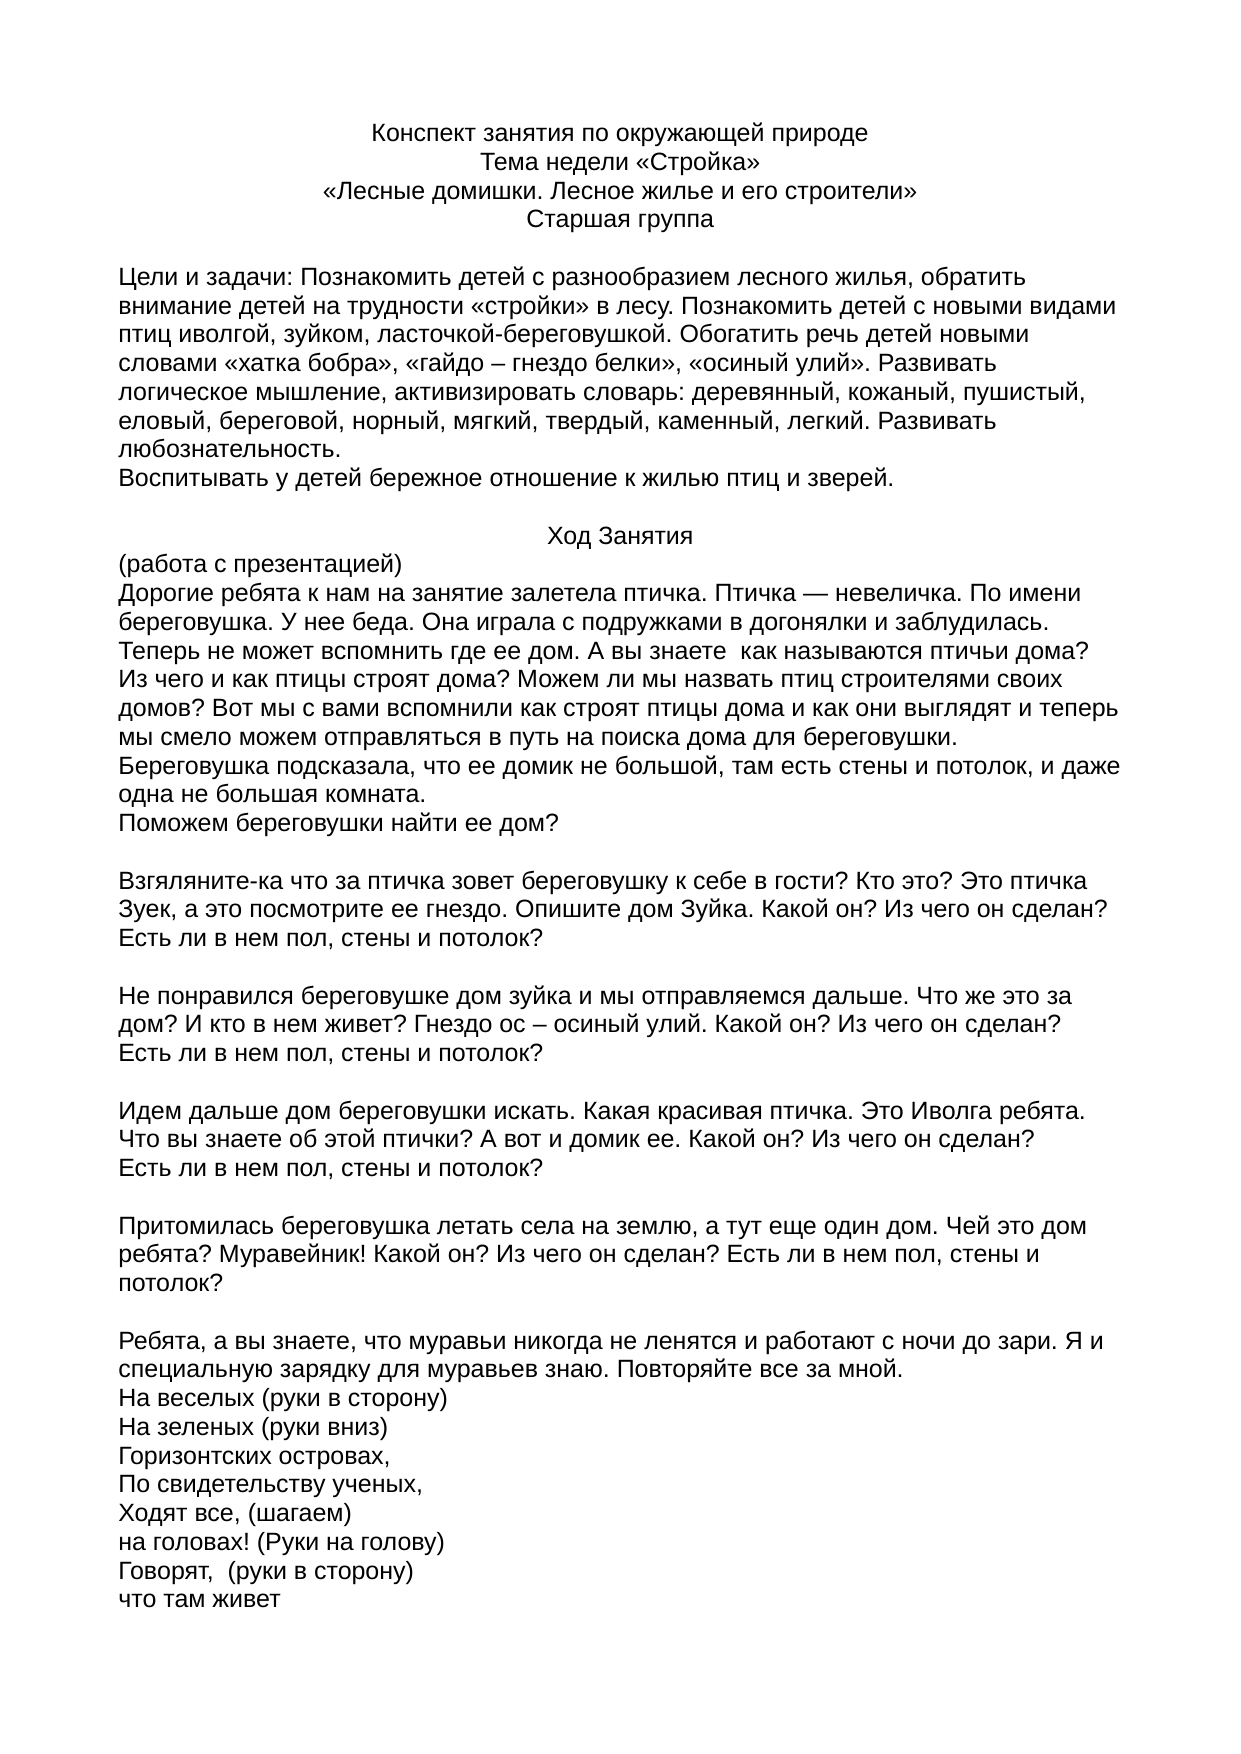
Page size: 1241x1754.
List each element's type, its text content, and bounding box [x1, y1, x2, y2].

text На веселых (руки в сторону) [118, 1383, 1122, 1412]
text Идем дальше дом береговушки искать. Какая красивая птичка. Это Иволга ребята. Что вы знаете об этой птички? А вот и домик ее. Какой он? Из чего он сделан? [118, 1096, 1122, 1153]
text Ребята, а вы знаете, что муравьи никогда не ленятся и работают с ночи до зари. Я и специальную зарядку для муравьев знаю. Повторяйте все за мной. [118, 1326, 1122, 1383]
text Говорят, (руки в сторону) [118, 1556, 1122, 1584]
text Ход Занятия [118, 521, 1122, 549]
text Есть ли в нем пол, стены и потолок? [118, 923, 1122, 952]
text Воспитывать у детей бережное отношение к жилью птиц и зверей. [118, 463, 1122, 492]
text Тема недели «Стройка» [118, 147, 1122, 176]
text Горизонтских островах, [118, 1441, 1122, 1469]
text Из чего и как птицы строят дома? Можем ли мы назвать птиц строителями своих домов? Вот мы с вами вспомнили как строят птицы дома и как они выглядят и теперь мы смело можем отправляться в путь на поиска дома для береговушки. [118, 664, 1122, 751]
text Цели и задачи: Познакомить детей с разнообразием лесного жилья, обратить внимание детей на трудности «стройки» в лесу. Познакомить детей с новыми видами птиц иволгой, зуйком, ласточкой-береговушкой. Обогатить речь детей новыми словами «хатка бобра», «гайдо – гнездо белки», «осиный улий». Развивать логическое мышление, активизировать словарь: деревянный, кожаный, пушистый, еловый, береговой, норный, мягкий, твердый, каменный, легкий. Развивать любознательность. [118, 262, 1122, 463]
text Притомилась береговушка летать села на землю, а тут еще один дом. Чей это дом ребята? Муравейник! Какой он? Из чего он сделан? Есть ли в нем пол, стены и потолок? [118, 1211, 1122, 1297]
text что там живет [118, 1584, 1122, 1613]
text Поможем береговушки найти ее дом? [118, 808, 1122, 837]
text Дорогие ребята к нам на занятие залетела птичка. Птичка — невеличка. По имени береговушка. У нее беда. Она играла с подружками в догонялки и заблудилась. Теперь не может вспомнить где ее дом. А вы знаете как называются птичьи дома? [118, 578, 1122, 664]
text По свидетельству ученых, [118, 1469, 1122, 1498]
text (работа с презентацией) [118, 549, 1122, 578]
text На зеленых (руки вниз) [118, 1412, 1122, 1441]
text на головах! (Руки на голову) [118, 1527, 1122, 1556]
text Взгяляните-ка что за птичка зовет береговушку к себе в гости? Кто это? Это птичка Зуек, а это посмотрите ее гнездо. Опишите дом Зуйка. Какой он? Из чего он сделан? [118, 866, 1122, 923]
text Не понравился береговушке дом зуйка и мы отправляемся дальше. Что же это за дом? И кто в нем живет? Гнездо ос – осиный улий. Какой он? Из чего он сделан? [118, 981, 1122, 1038]
text Конспект занятия по окружающей природе [118, 118, 1122, 147]
text Ходят все, (шагаем) [118, 1498, 1122, 1527]
text Береговушка подсказала, что ее домик не большой, там есть стены и потолок, и даже одна не большая комната. [118, 751, 1122, 808]
text «Лесные домишки. Лесное жилье и его строители» [118, 176, 1122, 204]
text Старшая группа [118, 204, 1122, 233]
text Есть ли в нем пол, стены и потолок? [118, 1038, 1122, 1067]
text Есть ли в нем пол, стены и потолок? [118, 1153, 1122, 1182]
